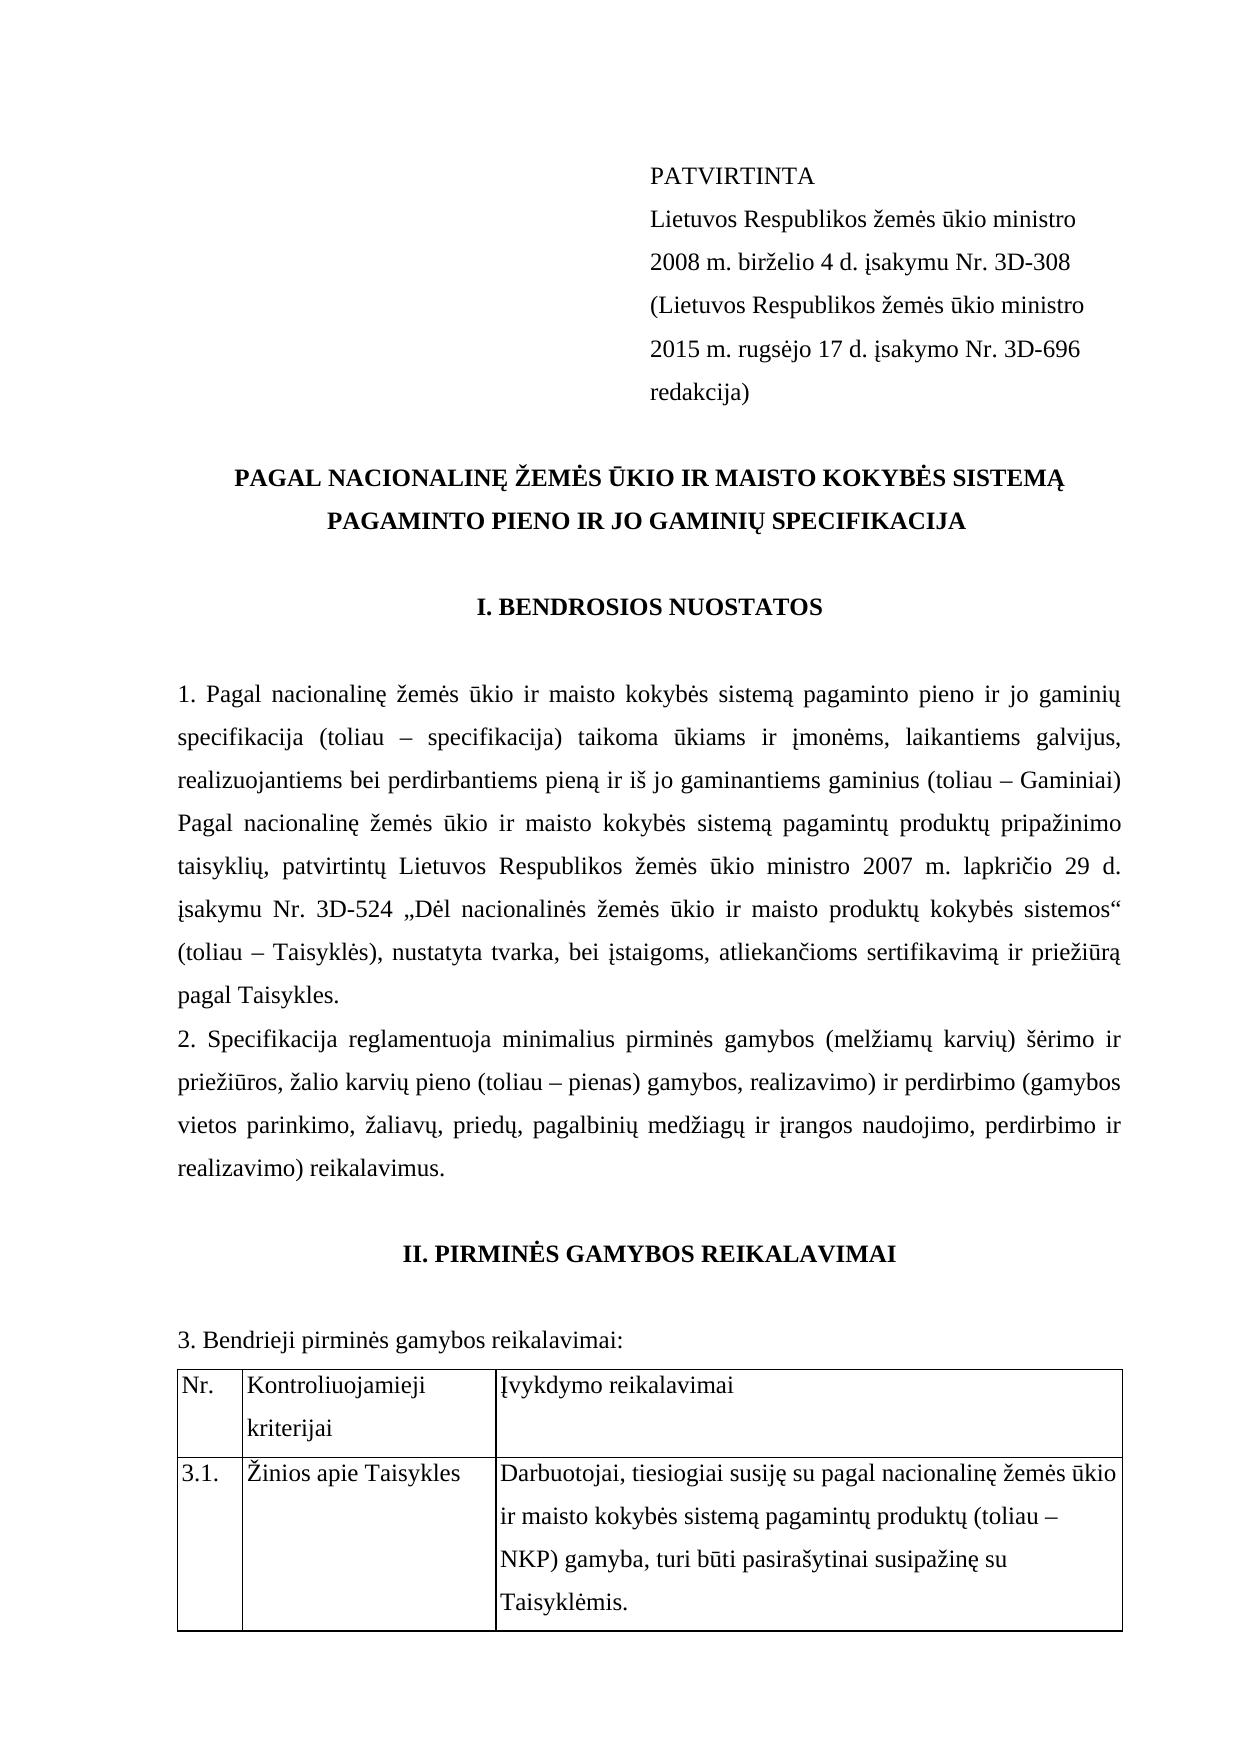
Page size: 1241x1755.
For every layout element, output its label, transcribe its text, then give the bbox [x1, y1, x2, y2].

table_cell 3.1. [178, 1458, 242, 1630]
text 1. Pagal nacionalinę žemės ūkio ir maisto kokybės sistemą pagaminto pieno ir jo gaminių specifikacija (toliau – specifikacija) taikoma ūkiams ir įmonėms, laikantiems galvijus, realizuojantiems bei perdirbantiems pieną ir iš jo gaminantiems gaminius (toliau – Gaminiai) Pagal nacionalinę žemės ūkio ir maisto kokybės sistemą pagamintų produktų pripažinimo taisyklių, patvirtintų Lietuvos Respublikos žemės ūkio ministro 2007 m. lapkričio 29 d. įsakymu Nr. 3D-524 „Dėl nacionalinės žemės ūkio ir maisto produktų kokybės sistemos“ (toliau – Taisyklės), nustatyta tvarka, bei įstaigoms, atliekančioms sertifikavimą ir priežiūrą pagal Taisykles. [177, 679, 1122, 1009]
text II. PIRMINĖS GAMYBOS REIKALAVIMAI [177, 1239, 1122, 1268]
text (Lietuvos Respublikos žemės ūkio ministro [177, 291, 1122, 319]
text 3. Bendrieji pirminės gamybos reikalavimai: [177, 1326, 1122, 1354]
text PATVIRTINTA [177, 161, 1122, 190]
table_header Nr. [178, 1370, 242, 1456]
table_cell Darbuotojai, tiesiogiai susiję su pagal nacionalinę žemės ūkio ir maisto kokybės sistemą pagamintų produktų (toliau – NKP) gamyba, turi būti pasirašytinai susipažinę su Taisyklėmis. [497, 1458, 1122, 1630]
text 2015 m. rugsėjo 17 d. įsakymo Nr. 3D-696 [177, 334, 1122, 362]
text I. BENDROSIOS NUOSTATOS [177, 592, 1122, 621]
text PAGAL NACIONALINĘ ŽEMĖS ŪKIO IR MAISTO KOKYBĖS SISTEMĄ PAGAMINTO PIENO IR JO GAMINIŲ SPECIFIKACIJA [177, 463, 1122, 535]
text 2. Specifikacija reglamentuoja minimalius pirminės gamybos (melžiamų karvių) šėrimo ir priežiūros, žalio karvių pieno (toliau – pienas) gamybos, realizavimo) ir perdirbimo (gamybos vietos parinkimo, žaliavų, priedų, pagalbinių medžiagų ir įrangos naudojimo, perdirbimo ir realizavimo) reikalavimus. [177, 1024, 1122, 1182]
text Lietuvos Respublikos žemės ūkio ministro [177, 204, 1122, 233]
table_header Kontroliuojamieji kriterijai [243, 1370, 495, 1456]
text 2008 m. birželio 4 d. įsakymu Nr. 3D-308 [177, 247, 1122, 276]
table_cell Žinios apie Taisykles [243, 1458, 495, 1630]
table_header Įvykdymo reikalavimai [497, 1370, 1122, 1456]
text redakcija) [177, 377, 1122, 406]
